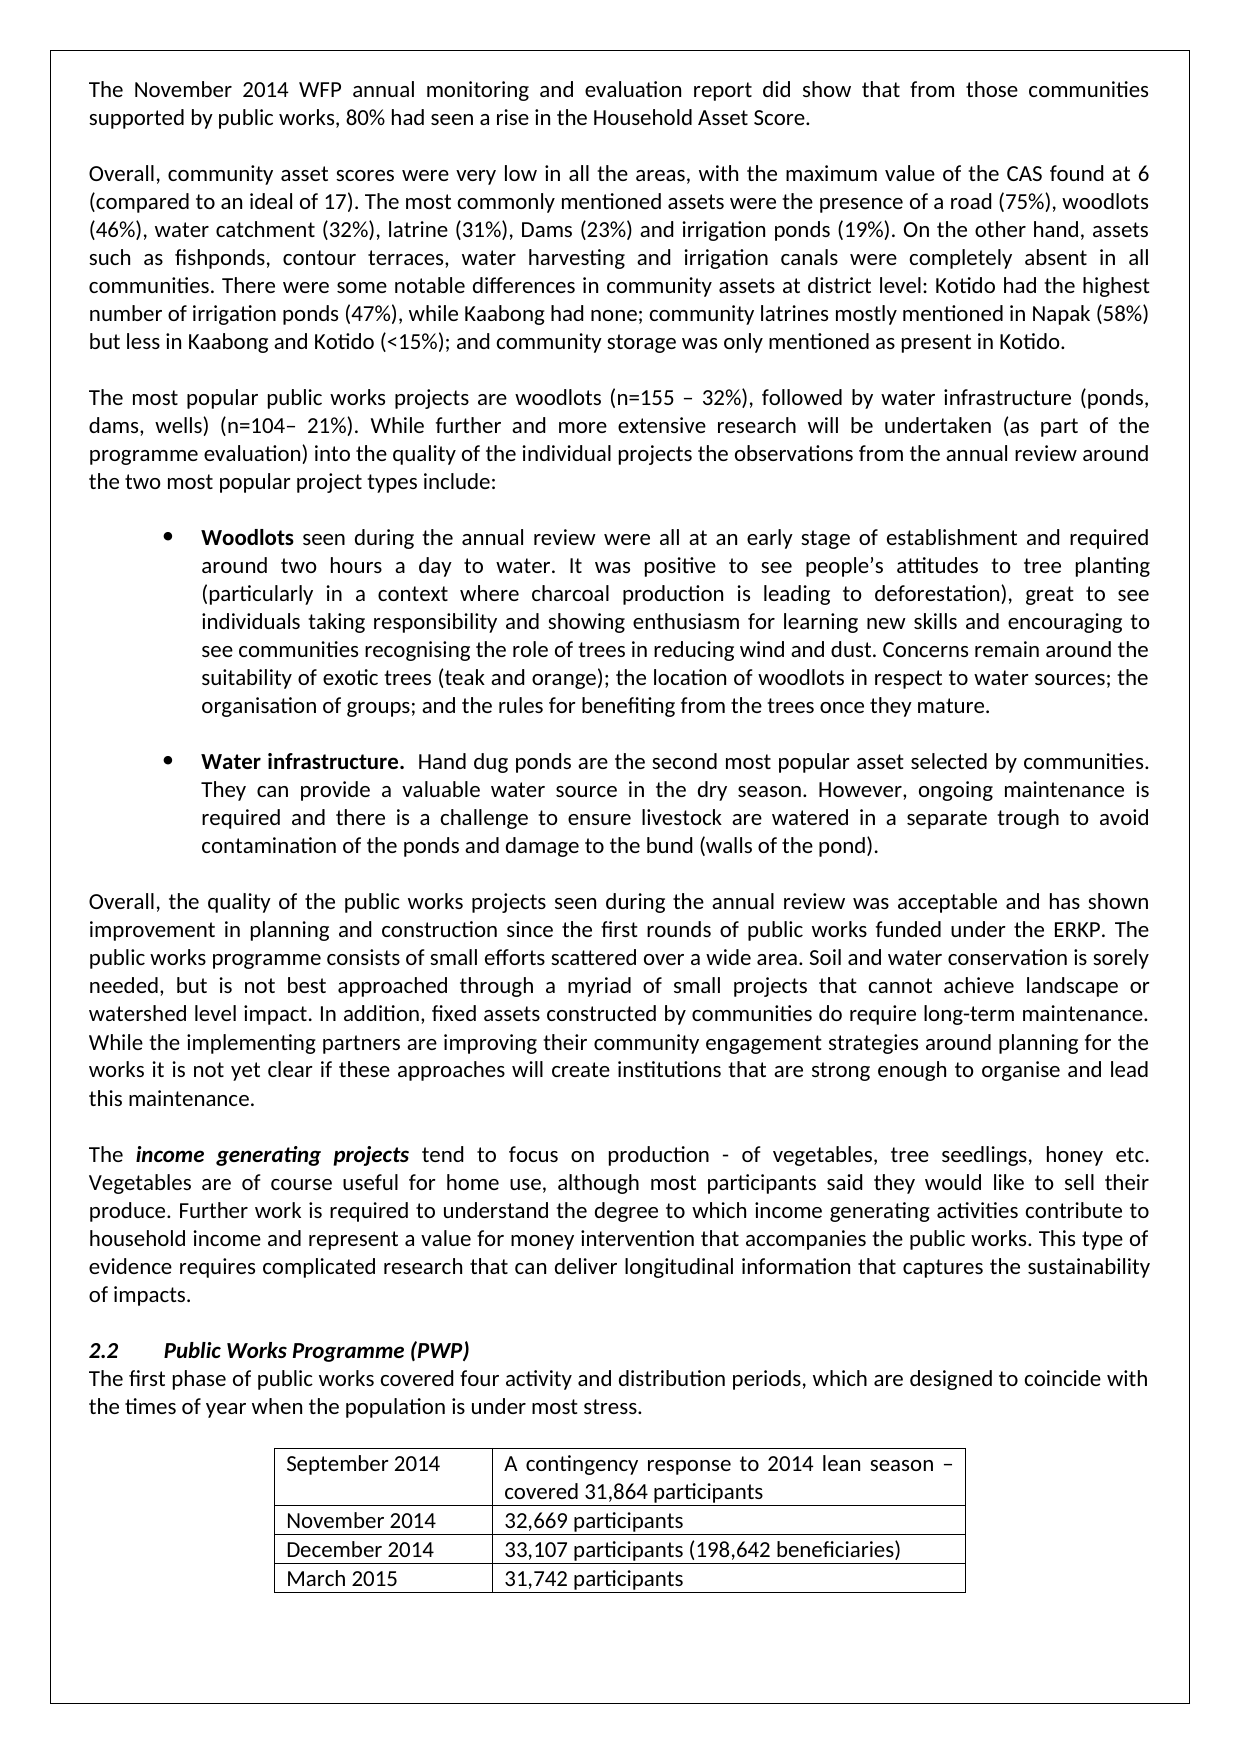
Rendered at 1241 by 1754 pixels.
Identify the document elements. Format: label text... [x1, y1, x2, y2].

text 2.2 Public Works Programme (PWP) [89, 1336, 1152, 1364]
text Overall, community asset scores were very low in all the areas, with the maximum value of the CAS found at 6 (compared to an ideal of 17). The most commonly mentioned assets were the presence of a road (75%), woodlots (46%), water catchment (32%), latrine (31%), Dams (23%) and irrigation ponds (19%). On the other hand, assets such as fishponds, contour terraces, water harvesting and irrigation canals were completely absent in all communities. There were some notable differences in community assets at district level: Kotido had the highest number of irrigation ponds (47%), while Kaabong had none; community latrines mostly mentioned in Napak (58%) but less in Kaabong and Kotido (<15%); and community storage was only mentioned as present in Kotido. [89, 159, 1152, 355]
table_cell March 2015 [275, 1564, 492, 1592]
table_cell 31,742 participants [493, 1564, 965, 1592]
text The first phase of public works covered four activity and distribution periods, which are designed to coincide with the times of year when the population is under most stress. [89, 1364, 1152, 1420]
list Woodlots seen during the annual review were all at an early stage of establishment and required around two hours a day to water. It was positive to see people’s attitudes to tree planting (particularly in a context where charcoal production is leading to deforestation), great to see individuals taking responsibility and showing enthusiasm for learning new skills and encouraging to see communities recognising the role of trees in reducing wind and dust. Concerns remain around the suitability of exotic trees (teak and orange); the location of woodlots in respect to water sources; the organisation of groups; and the rules for benefiting from the trees once they mature. [164, 523, 1152, 719]
table_cell 32,669 participants [493, 1506, 965, 1534]
table_cell 33,107 participants (198,642 beneficiaries) [493, 1535, 965, 1563]
table_header September 2014 [275, 1449, 492, 1505]
list Water infrastructure. Hand dug ponds are the second most popular asset selected by communities. They can provide a valuable water source in the dry season. However, ongoing maintenance is required and there is a challenge to ensure livestock are watered in a separate trough to avoid contamination of the ponds and damage to the bund (walls of the pond). [164, 747, 1152, 859]
text The most popular public works projects are woodlots (n=155 – 32%), followed by water infrastructure (ponds, dams, wells) (n=104– 21%). While further and more extensive research will be undertaken (as part of the programme evaluation) into the quality of the individual projects the observations from the annual review around the two most popular project types include: [89, 383, 1152, 495]
text The November 2014 WFP annual monitoring and evaluation report did show that from those communities supported by public works, 80% had seen a rise in the Household Asset Score. [89, 75, 1152, 131]
table_header A contingency response to 2014 lean season – covered 31,864 participants [493, 1449, 965, 1505]
text The income generating projects tend to focus on production - of vegetables, tree seedlings, honey etc. Vegetables are of course useful for home use, although most participants said they would like to sell their produce. Further work is required to understand the degree to which income generating activities contribute to household income and represent a value for money intervention that accompanies the public works. This type of evidence requires complicated research that can deliver longitudinal information that captures the sustainability of impacts. [89, 1140, 1152, 1308]
text Overall, the quality of the public works projects seen during the annual review was acceptable and has shown improvement in planning and construction since the first rounds of public works funded under the ERKP. The public works programme consists of small efforts scattered over a wide area. Soil and water conservation is sorely needed, but is not best approached through a myriad of small projects that cannot achieve landscape or watershed level impact. In addition, fixed assets constructed by communities do require long-term maintenance. While the implementing partners are improving their community engagement strategies around planning for the works it is not yet clear if these approaches will create institutions that are strong enough to organise and lead this maintenance. [89, 887, 1152, 1112]
table_cell November 2014 [275, 1506, 492, 1534]
table_cell December 2014 [275, 1535, 492, 1563]
